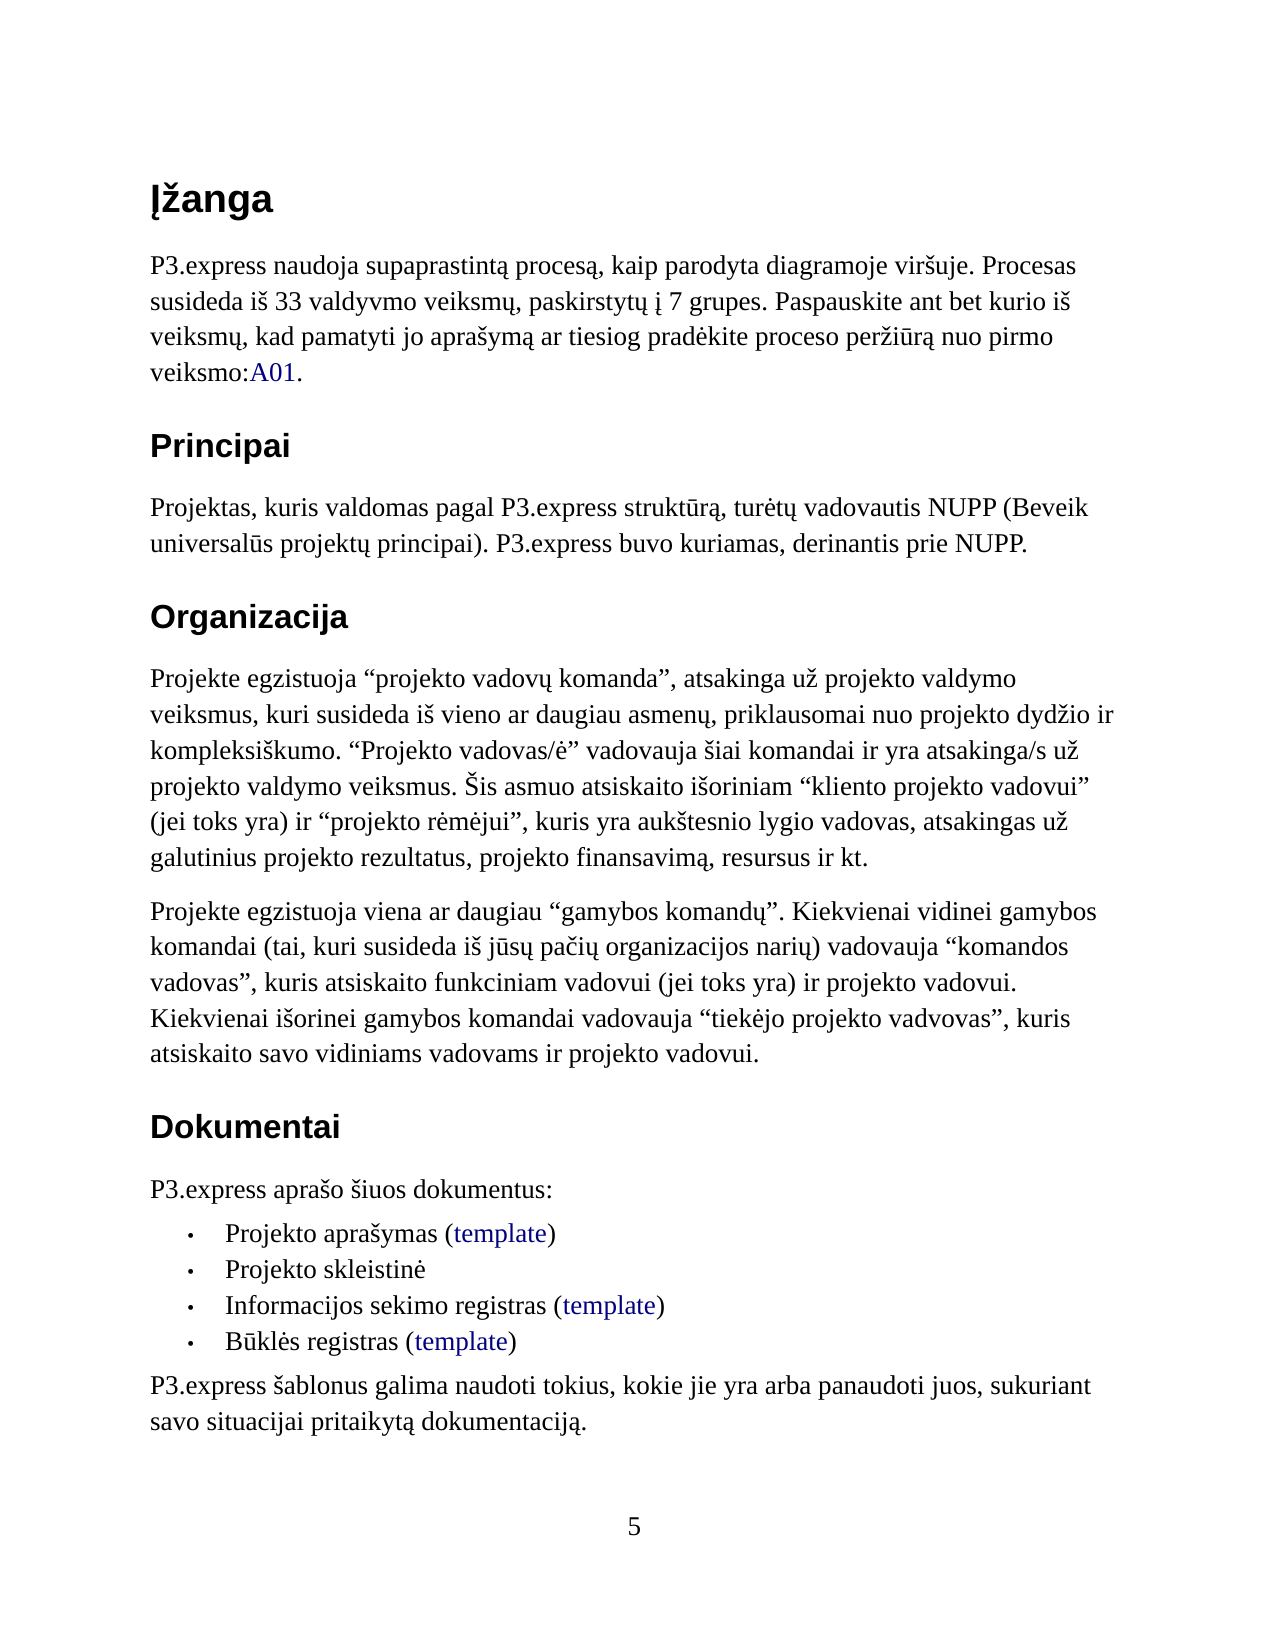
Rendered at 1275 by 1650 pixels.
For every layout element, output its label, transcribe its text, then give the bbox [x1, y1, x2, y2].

subtitle Organizacija [150, 597, 1125, 635]
list Būklės registras (template) [187, 1325, 1125, 1356]
text P3.express aprašo šiuos dokumentus: [150, 1173, 1125, 1204]
list Projekto aprašymas (template) [187, 1218, 1125, 1249]
text Projekte egzistuoja “projekto vadovų komanda”, atsakinga už projekto valdymo veiksmus, kuri susideda iš vieno ar daugiau asmenų, priklausomai nuo projekto dydžio ir kompleksiškumo. “Projekto vadovas/ė” vadovauja šiai komandai ir yra atsakinga/s už projekto valdymo veiksmus. Šis asmuo atsiskaito išoriniam “kliento projekto vadovui” (jei toks yra) ir “projekto rėmėjui”, kuris yra aukštesnio lygio vadovas, atsakingas už galutinius projekto rezultatus, projekto finansavimą, resursus ir kt. [150, 662, 1125, 872]
text P3.express naudoja supaprastintą procesą, kaip parodyta diagramoje viršuje. Procesas susideda iš 33 valdyvmo veiksmų, paskirstytų į 7 grupes. Paspauskite ant bet kurio iš veiksmų, kad pamatyti jo aprašymą ar tiesiog pradėkite proceso peržiūrą nuo pirmo veiksmo:A01. [150, 249, 1125, 387]
subtitle Dokumentai [150, 1107, 1125, 1146]
text Projekte egzistuoja viena ar daugiau “gamybos komandų”. Kiekvienai vidinei gamybos komandai (tai, kuri susideda iš jūsų pačių organizacijos narių) vadovauja “komandos vadovas”, kuris atsiskaito funkciniam vadovui (jei toks yra) ir projekto vadovui. Kiekvienai išorinei gamybos komandai vadovauja “tiekėjo projekto vadvovas”, kuris atsiskaito savo vidiniams vadovams ir projekto vadovui. [150, 895, 1125, 1069]
subtitle Įžanga [150, 175, 1125, 221]
list Projekto skleistinė [187, 1253, 1125, 1284]
text Projektas, kuris valdomas pagal P3.express struktūrą, turėtų vadovautis NUPP (Beveik universalūs projektų principai). P3.express buvo kuriamas, derinantis prie NUPP. [150, 491, 1125, 558]
list Informacijos sekimo registras (template) [187, 1289, 1125, 1320]
text P3.express šablonus galima naudoti tokius, kokie jie yra arba panaudoti juos, sukuriant savo situacijai pritaikytą dokumentaciją. [150, 1369, 1125, 1436]
subtitle Principai [150, 426, 1125, 464]
